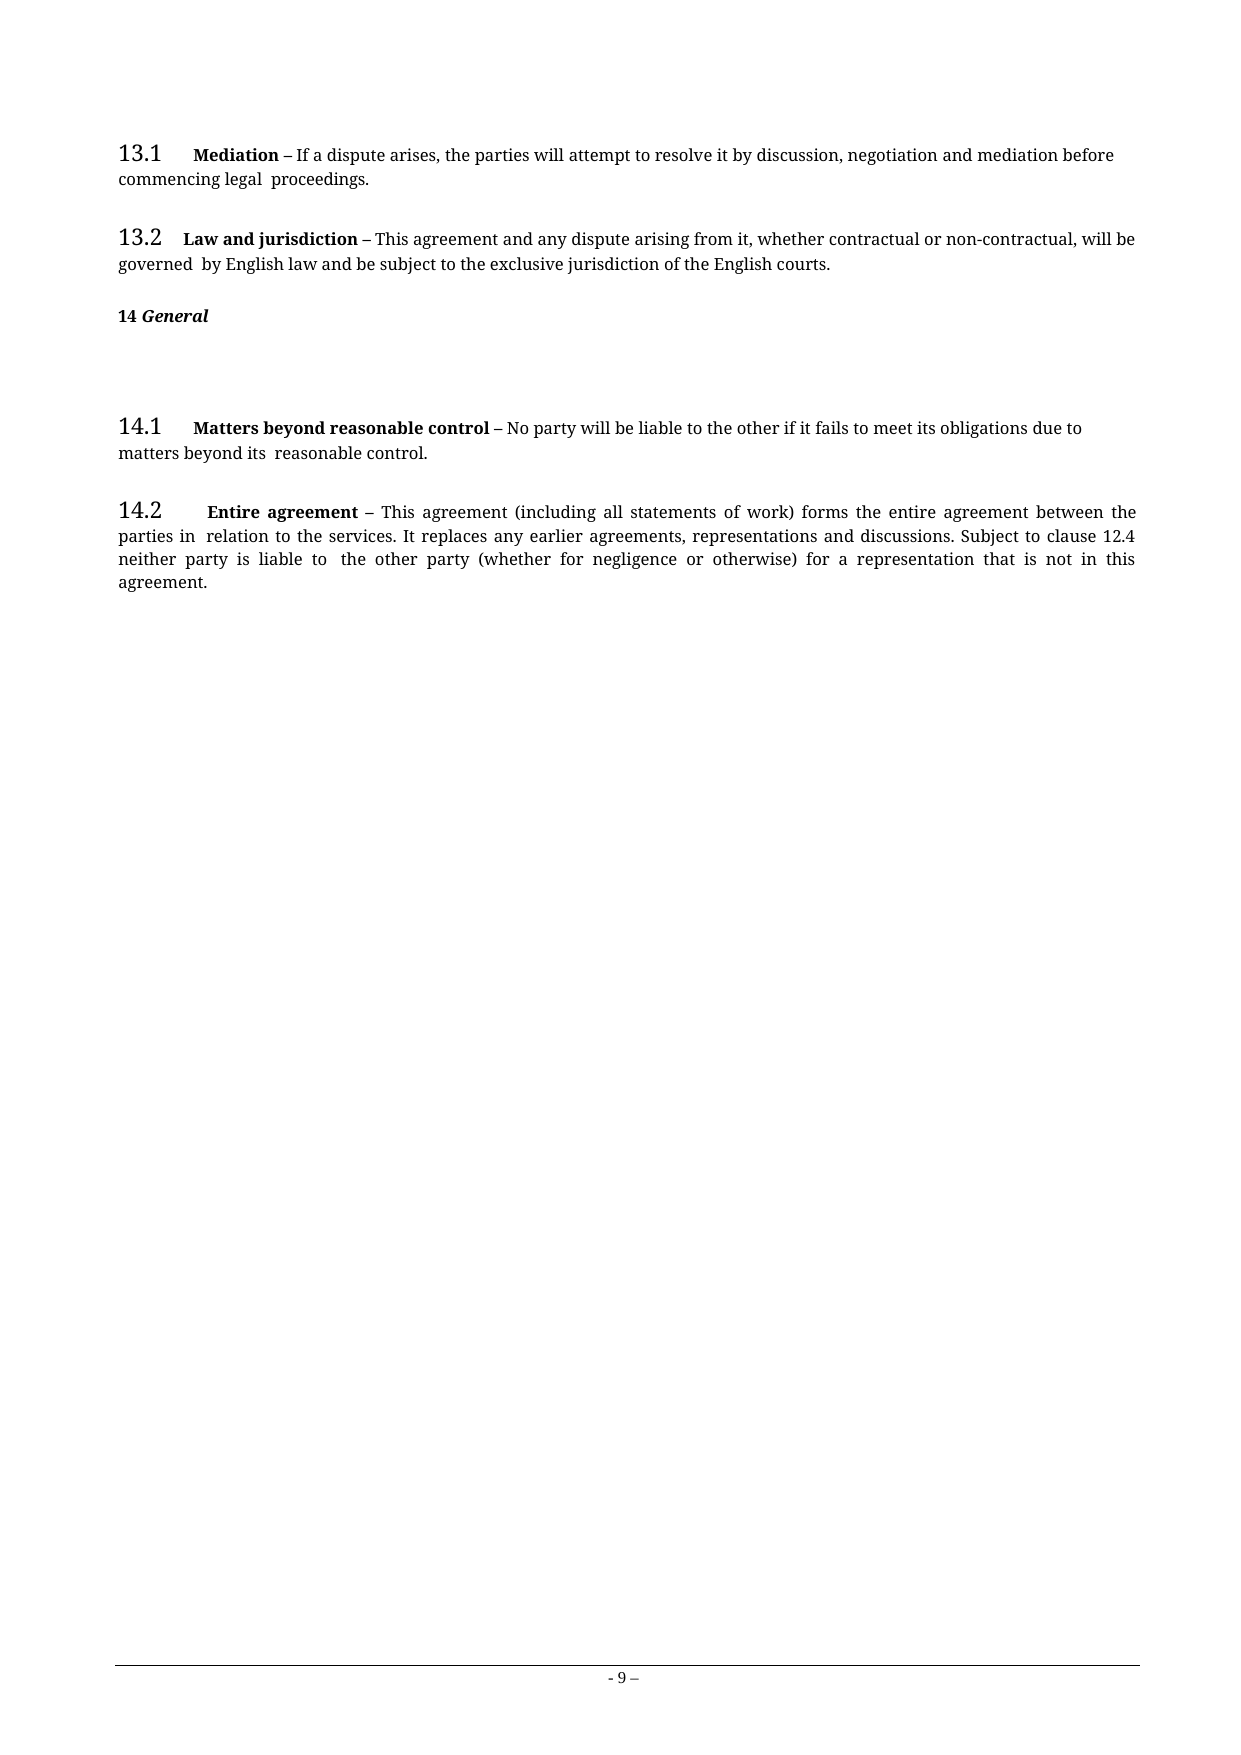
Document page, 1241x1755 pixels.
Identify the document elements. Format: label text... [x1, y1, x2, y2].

list Law and jurisdiction – This agreement and any dispute arising from it, whether contractual or non-contractual, will be governed by English law and be subject to the exclusive jurisdiction of the English courts. [118, 221, 1138, 275]
list Mediation – If a dispute arises, the parties will attempt to resolve it by discussion, negotiation and mediation before commencing legal proceedings. [118, 137, 1137, 191]
subtitle General [118, 305, 1159, 327]
list Matters beyond reasonable control – No party will be liable to the other if it fails to meet its obligations due to matters beyond its reasonable control. [118, 410, 1137, 464]
list Entire agreement – This agreement (including all statements of work) forms the entire agreement between the parties in relation to the services. It replaces any earlier agreements, representations and discussions. Subject to clause 12.4 neither party is liable to the other party (whether for negligence or otherwise) for a representation that is not in this agreement. [118, 494, 1137, 593]
